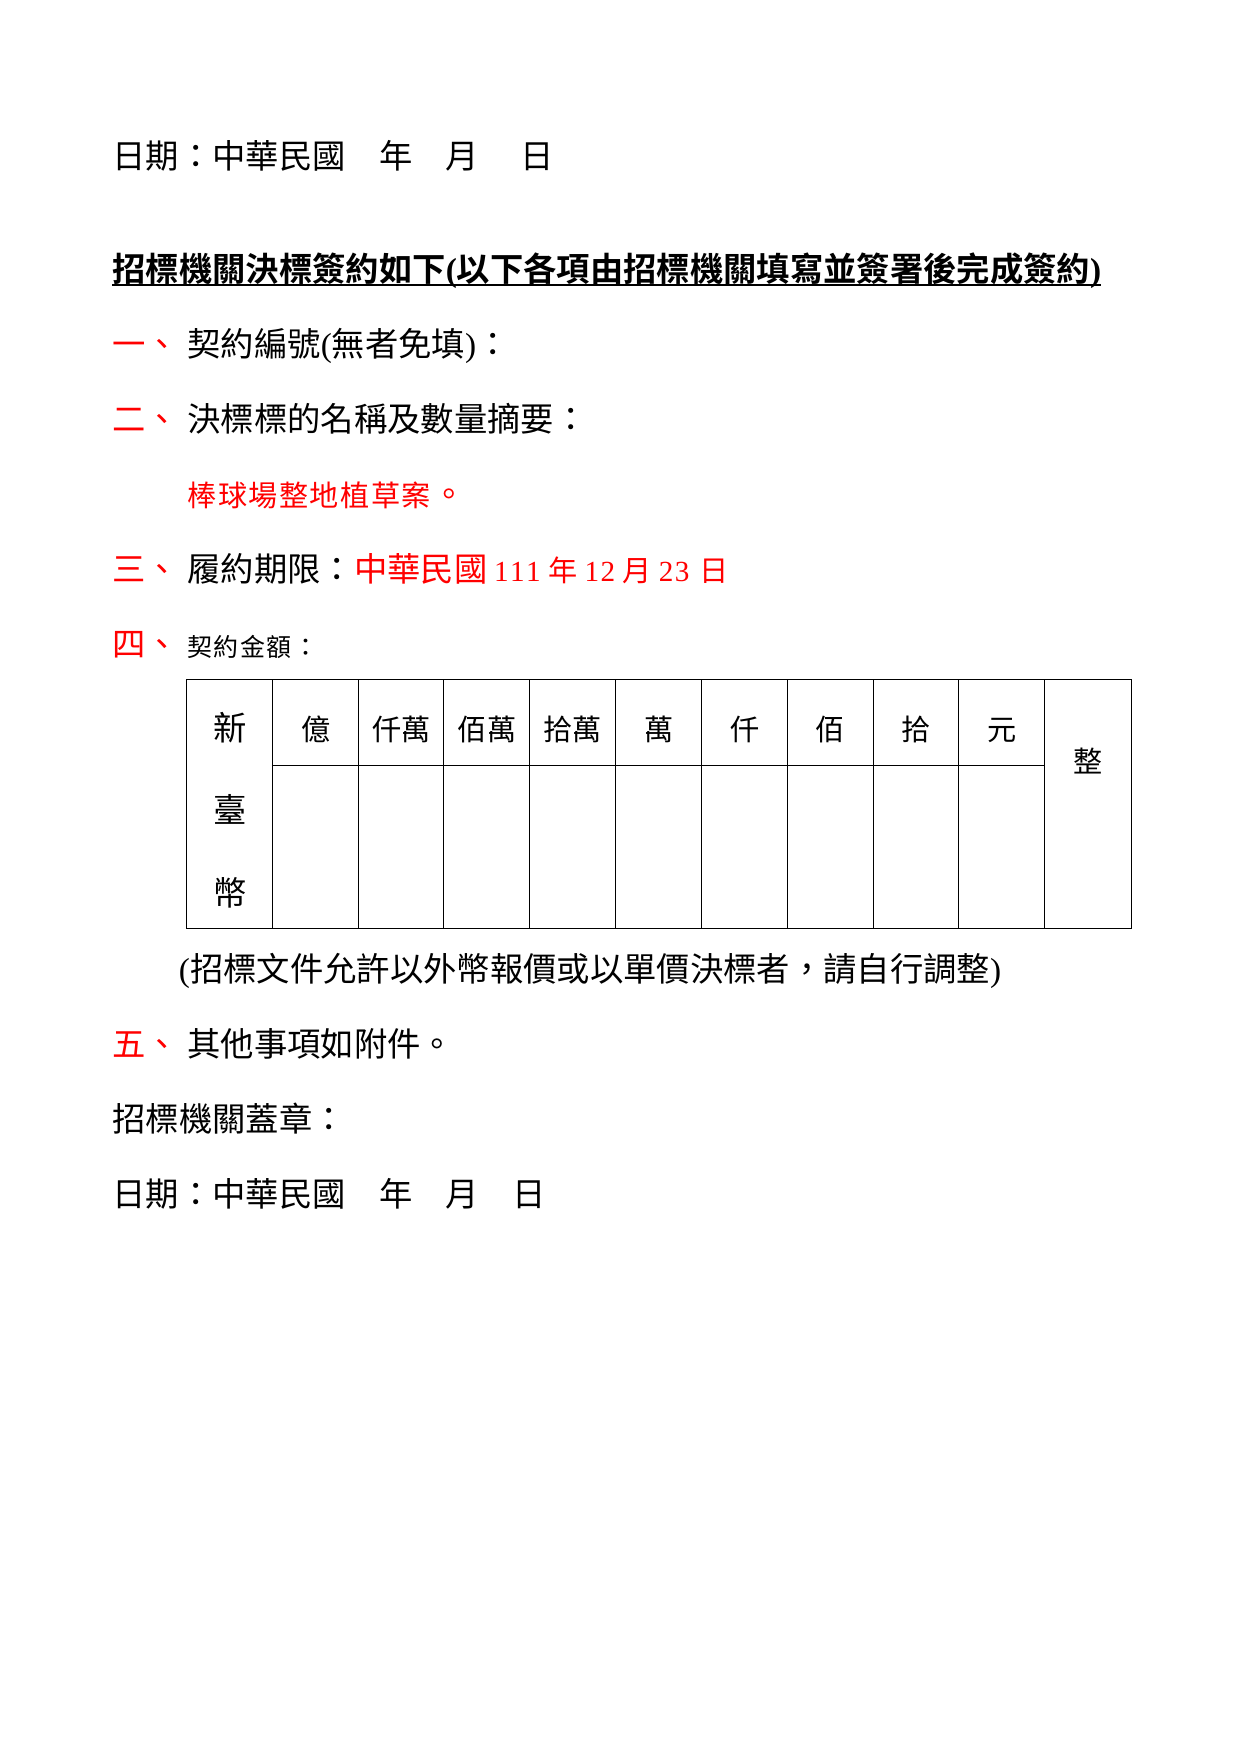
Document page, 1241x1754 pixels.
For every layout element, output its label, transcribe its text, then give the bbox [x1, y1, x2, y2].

table_cell [273, 766, 358, 928]
text 招標機關決標簽約如下(以下各項由招標機關填寫並簽署後完成簽約) [112, 229, 1162, 304]
text (招標文件允許以外幣報價或以單價決標者，請自行調整) [179, 929, 1162, 1004]
table_header 整 [1045, 680, 1131, 928]
table_header 元 [959, 680, 1044, 765]
table_header 億 [273, 680, 358, 765]
text 日期：中華民國 年 月 日 [112, 117, 1162, 192]
table_header 拾萬 [530, 680, 615, 765]
table_cell [359, 766, 443, 928]
list 其他事項如附件。 [112, 1004, 1162, 1079]
table_cell [874, 766, 958, 928]
text 招標機關蓋章： [112, 1079, 1162, 1154]
table_header 萬 [616, 680, 701, 765]
list 決標標的名稱及數量摘要： [112, 379, 1162, 454]
list 履約期限：中華民國111年12月23 日 [112, 529, 1162, 604]
table_cell [530, 766, 615, 928]
table_cell [702, 766, 787, 928]
list 契約金額： [112, 604, 1162, 679]
table_header 新 臺 幣 [187, 680, 272, 928]
table_header 拾 [874, 680, 958, 765]
list 契約編號(無者免填)： [112, 304, 1162, 379]
text 棒球場整地植草案。 [187, 454, 1162, 529]
table_header 仟 [702, 680, 787, 765]
table_header 佰萬 [444, 680, 529, 765]
table_header 仟萬 [359, 680, 443, 765]
table_cell [959, 766, 1044, 928]
table_header 佰 [788, 680, 873, 765]
text 日期：中華民國 年 月 日 [112, 1154, 1162, 1229]
table_cell [616, 766, 701, 928]
table_cell [444, 766, 529, 928]
table_cell [788, 766, 873, 928]
